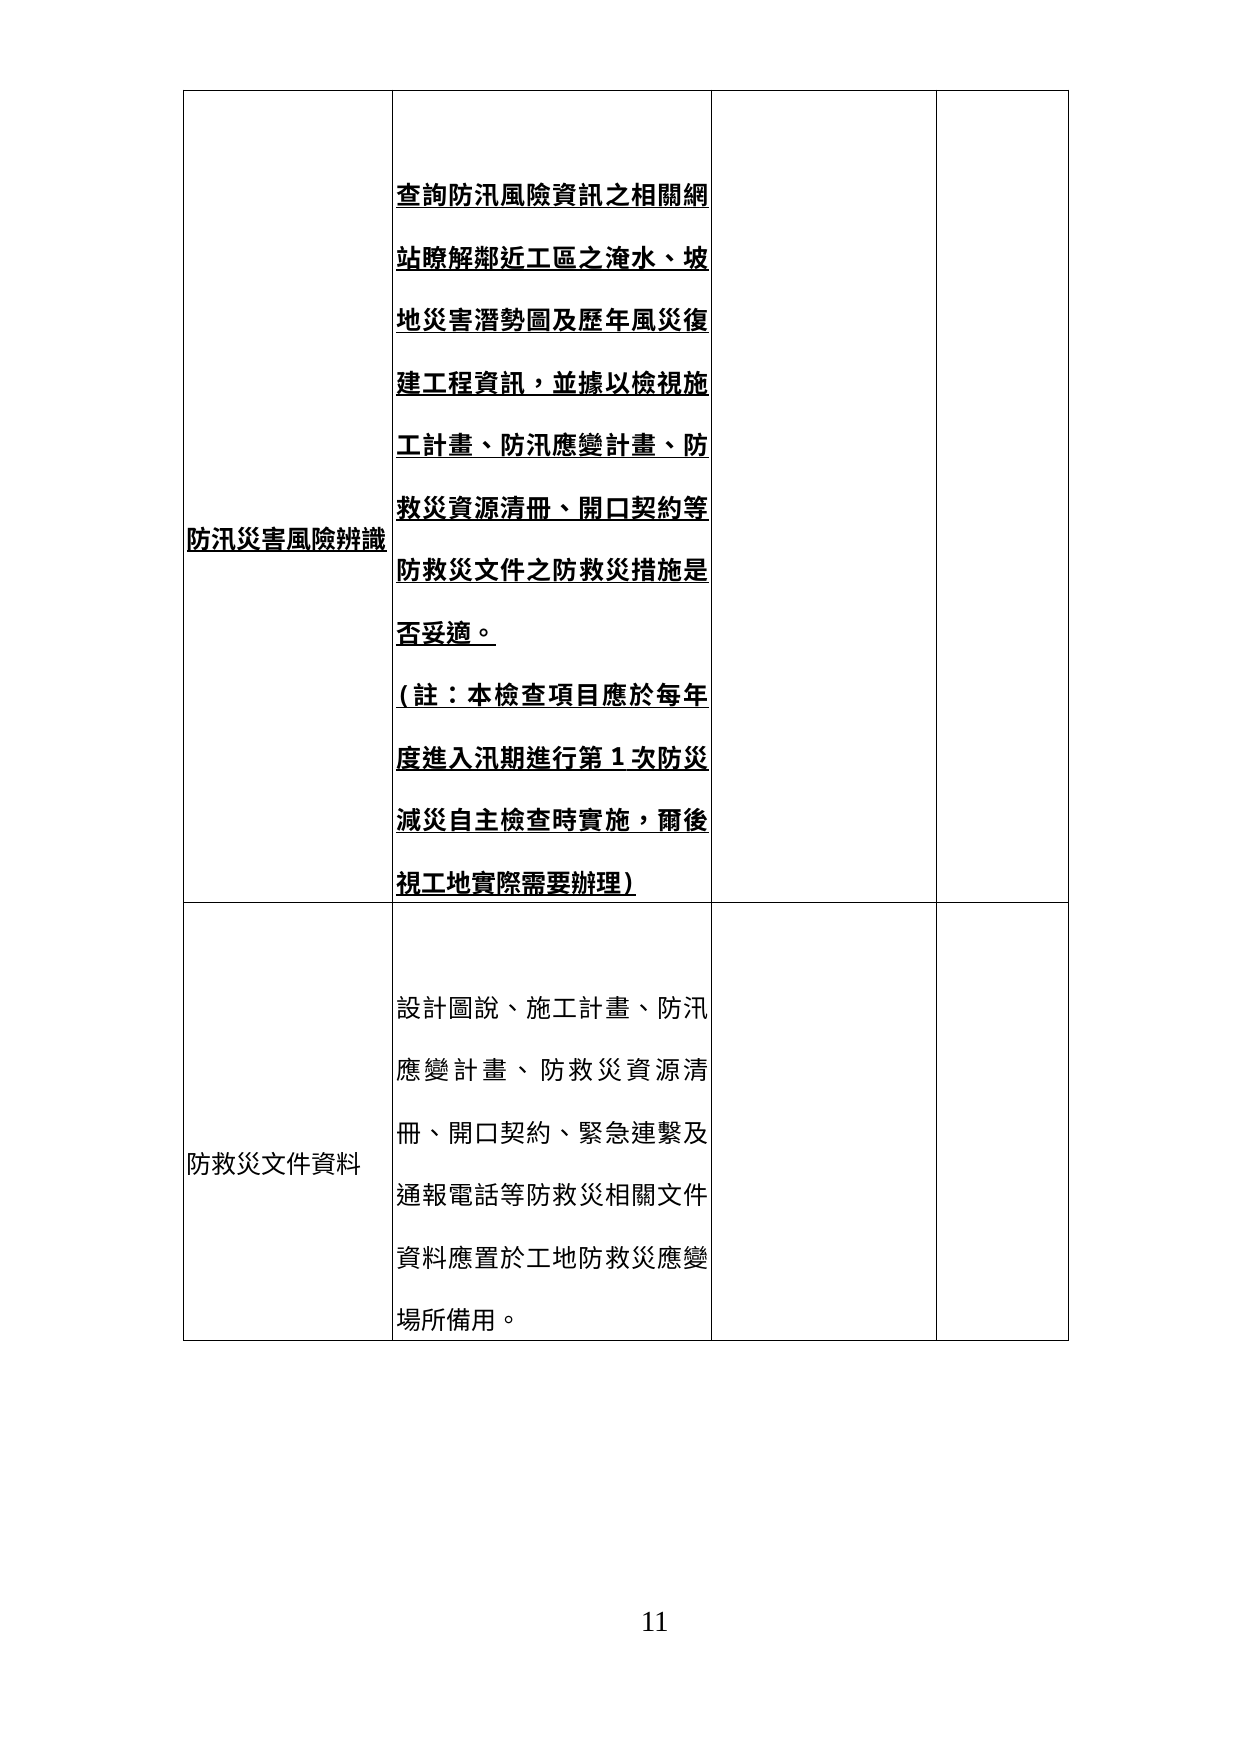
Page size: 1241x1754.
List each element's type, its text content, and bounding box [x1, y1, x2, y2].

table_cell 設計圖說、施工計畫、防汛應變計畫、防救災資源清冊、開口契約、緊急連繫及通報電話等防救災相關文件資料應置於工地防救災應變場所備用。 [393, 903, 711, 1339]
table_cell [712, 91, 936, 902]
table_cell 防救災文件資料 [184, 903, 392, 1339]
table_cell 防汛災害風險辨識 [184, 91, 392, 902]
table_cell [712, 903, 936, 1339]
table_cell [937, 903, 1068, 1339]
table_cell 查詢防汛風險資訊之相關網站瞭解鄰近工區之淹水、坡地災害潛勢圖及歷年風災復建工程資訊，並據以檢視施工計畫、防汛應變計畫、防救災資源清冊、開口契約等防救災文件之防救災措施是否妥適。 (註：本檢查項目應於每年度進入汛期進行第1次防災減災自主檢查時實施，爾後視工地實際需要辦理) [393, 91, 711, 902]
table_cell [937, 91, 1068, 902]
